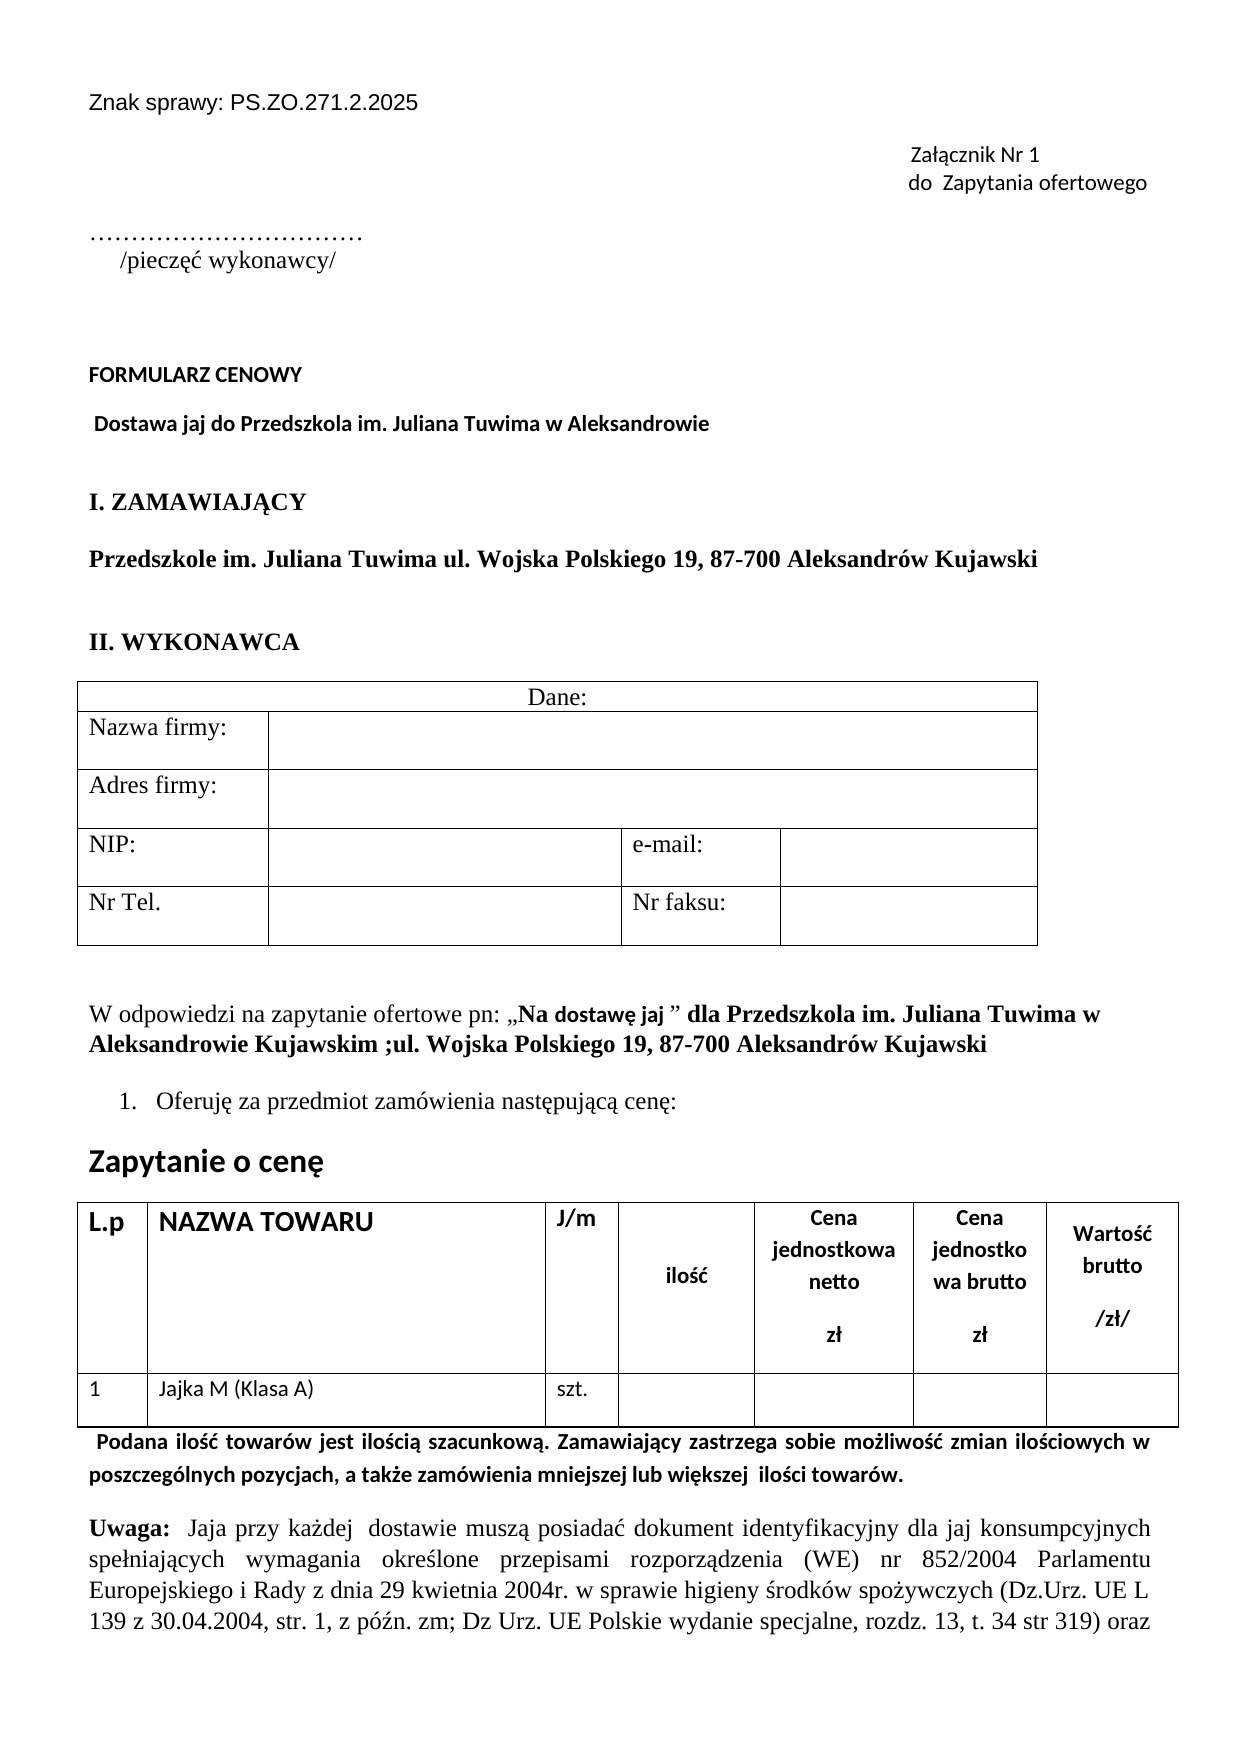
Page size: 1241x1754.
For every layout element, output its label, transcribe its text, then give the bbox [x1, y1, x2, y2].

table_cell Jajka M (Klasa A) [148, 1374, 545, 1426]
text Podana ilość towarów jest ilością szacunkową. Zamawiający zastrzega sobie możliwość zmian ilościowych w poszczególnych pozycjach, a także zamówienia mniejszej lub większej ilości towarów. [89, 1428, 1152, 1488]
text …………………………… [89, 217, 1152, 245]
table_cell [269, 770, 1037, 828]
table_cell Nr faksu: [622, 887, 780, 945]
table_cell [1047, 1374, 1178, 1426]
text FORMULARZ CENOWY [89, 360, 1152, 388]
text I. ZAMAWIAJĄCY [89, 487, 1152, 516]
table_header ilość [619, 1203, 754, 1373]
text W odpowiedzi na zapytanie ofertowe pn: „Na dostawę jaj ” dla Przedszkola im. Juliana Tuwima w Aleksandrowie Kujawskim ;ul. Wojska Polskiego 19, 87-700 Aleksandrów Kujawski [89, 999, 1152, 1057]
table_cell [269, 887, 621, 945]
table_header J/m [546, 1203, 618, 1373]
table_cell Nr Tel. [78, 887, 268, 945]
table_cell Nazwa firmy: [78, 712, 268, 769]
text II. WYKONAWCA [89, 627, 1152, 656]
text Zapytanie o cenę [89, 1140, 1152, 1181]
table_cell [914, 1374, 1046, 1426]
table_cell [781, 829, 1037, 886]
text Dostawa jaj do Przedszkola im. Juliana Tuwima w Aleksandrowie [89, 409, 1152, 437]
table_header L.p [78, 1203, 147, 1373]
text /pieczęć wykonawcy/ [89, 245, 1152, 274]
table_cell e-mail: [622, 829, 780, 886]
table_header Cena jednostkowa brutto zł [914, 1203, 1046, 1373]
text Znak sprawy: PS.ZO.271.2.2025 [89, 89, 1152, 115]
table_header NAZWA TOWARU [148, 1203, 545, 1373]
table_cell [269, 829, 621, 886]
list Oferuję za przedmiot zamówienia następującą cenę: [118, 1086, 1152, 1115]
table_cell [269, 712, 1037, 769]
table_cell 1 [78, 1374, 147, 1426]
table_cell [619, 1374, 754, 1426]
table_header Dane: [78, 682, 1037, 711]
table_cell szt. [546, 1374, 618, 1426]
table_cell [781, 887, 1037, 945]
text Uwaga: Jaja przy każdej dostawie muszą posiadać dokument identyfikacyjny dla jaj konsumpcyjnych spełniających wymagania określone przepisami rozporządzenia (WE) nr 852/2004 Parlamentu Europejskiego i Rady z dnia 29 kwietnia 2004r. w sprawie higieny środków spożywczych (Dz.Urz. UE L 139 z 30.04.2004, str. 1, z późn. zm; Dz Urz. UE Polskie wydanie specjalne, rozdz. 13, t. 34 str 319) oraz [89, 1513, 1152, 1634]
text Przedszkole im. Juliana Tuwima ul. Wojska Polskiego 19, 87-700 Aleksandrów Kujawski [89, 544, 1152, 573]
text Załącznik Nr 1 do Zapytania ofertowego [679, 140, 1152, 196]
table_cell Adres firmy: [78, 770, 268, 828]
table_cell NIP: [78, 829, 268, 886]
table_header Wartość brutto /zł/ [1047, 1203, 1178, 1373]
table_cell [755, 1374, 913, 1426]
table_header Cena jednostkowa netto zł [755, 1203, 913, 1373]
